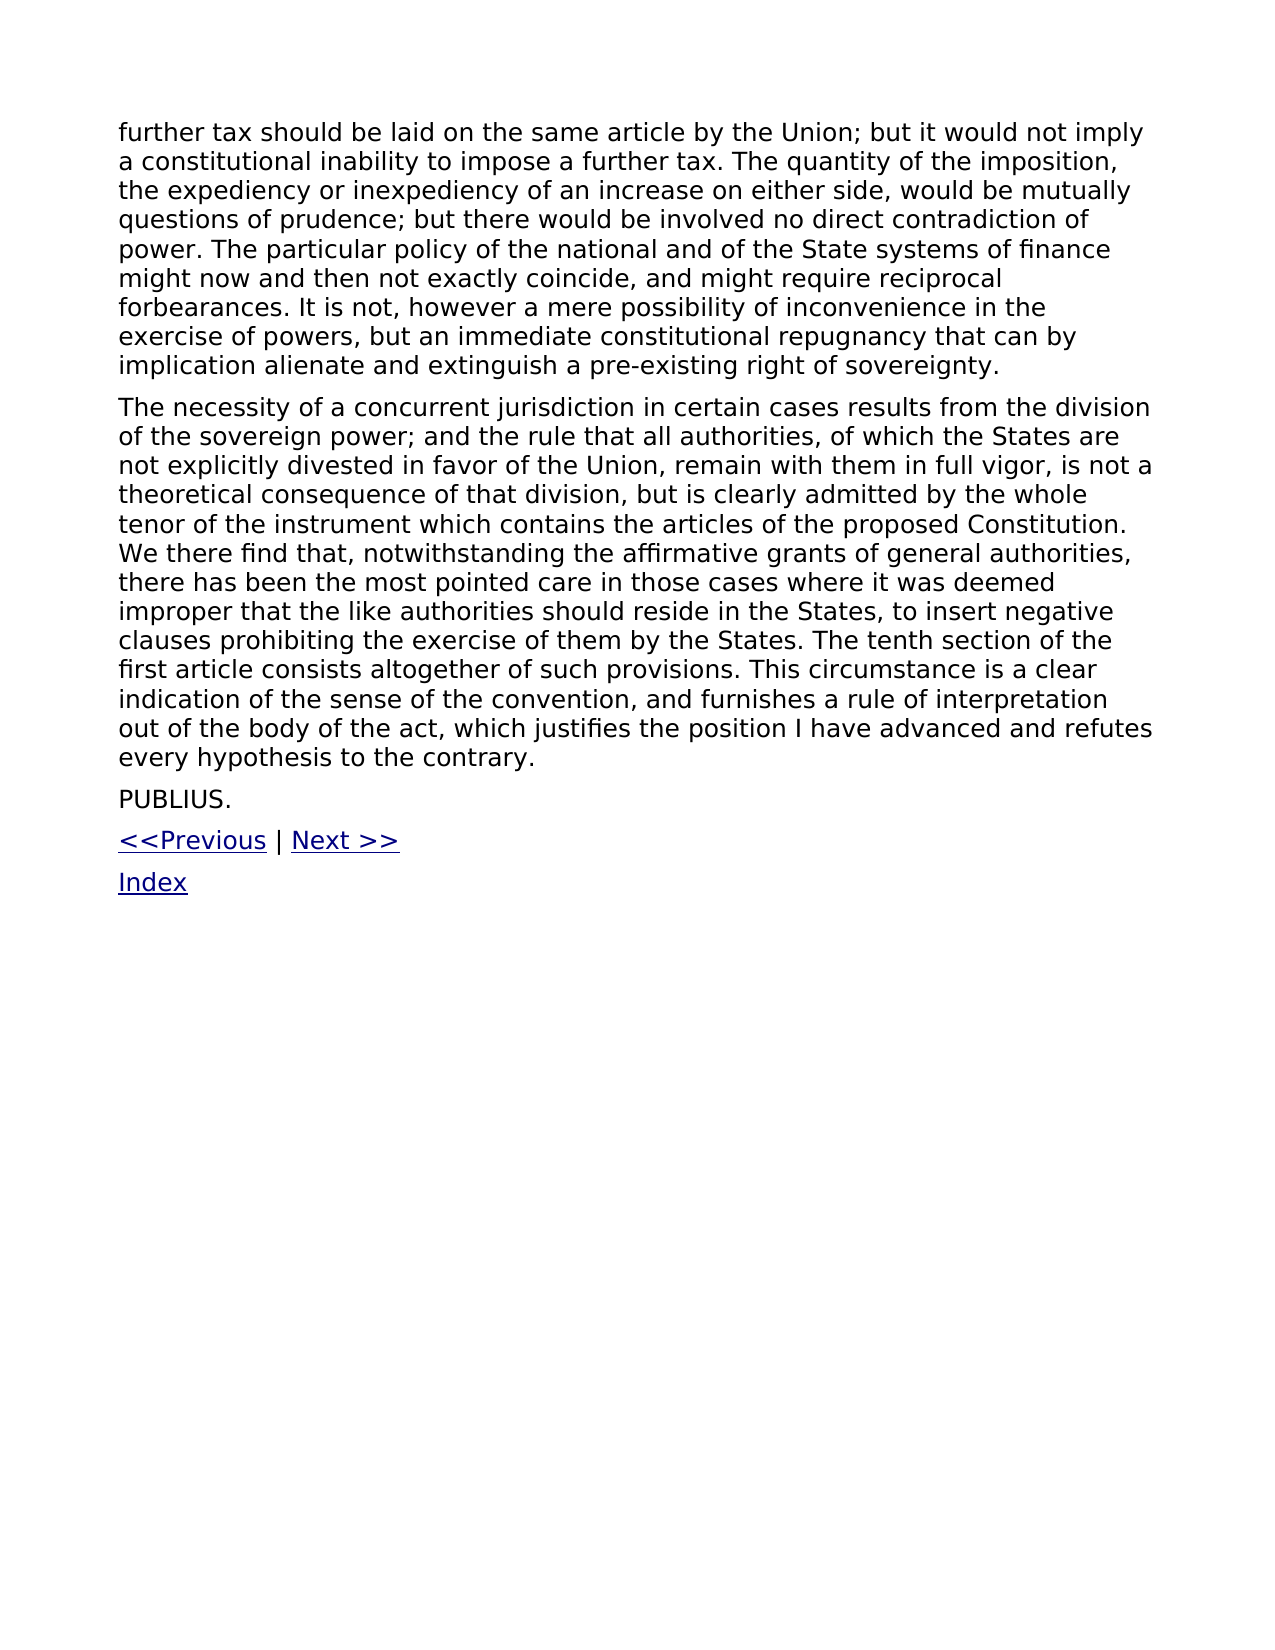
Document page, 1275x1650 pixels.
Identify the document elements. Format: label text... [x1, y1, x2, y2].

text <<Previous | Next >> [118, 826, 1157, 856]
text PUBLIUS. [118, 785, 1157, 814]
text further tax should be laid on the same article by the Union; but it would not imply a constitutional inability to impose a further tax. The quantity of the imposition, the expediency or inexpediency of an increase on either side, would be mutually questions of prudence; but there would be involved no direct contradiction of power. The particular policy of the national and of the State systems of finance might now and then not exactly coincide, and might require reciprocal forbearances. It is not, however a mere possibility of inconvenience in the exercise of powers, but an immediate constitutional repugnancy that can by implication alienate and extinguish a pre-existing right of sovereignty. [118, 118, 1157, 381]
text Index [118, 868, 1157, 897]
text The necessity of a concurrent jurisdiction in certain cases results from the division of the sovereign power; and the rule that all authorities, of which the States are not explicitly divested in favor of the Union, remain with them in full vigor, is not a theoretical consequence of that division, but is clearly admitted by the whole tenor of the instrument which contains the articles of the proposed Constitution. We there find that, notwithstanding the affirmative grants of general authorities, there has been the most pointed care in those cases where it was deemed improper that the like authorities should reside in the States, to insert negative clauses prohibiting the exercise of them by the States. The tenth section of the first article consists altogether of such provisions. This circumstance is a clear indication of the sense of the convention, and furnishes a rule of interpretation out of the body of the act, which justifies the position I have advanced and refutes every hypothesis to the contrary. [118, 393, 1157, 772]
